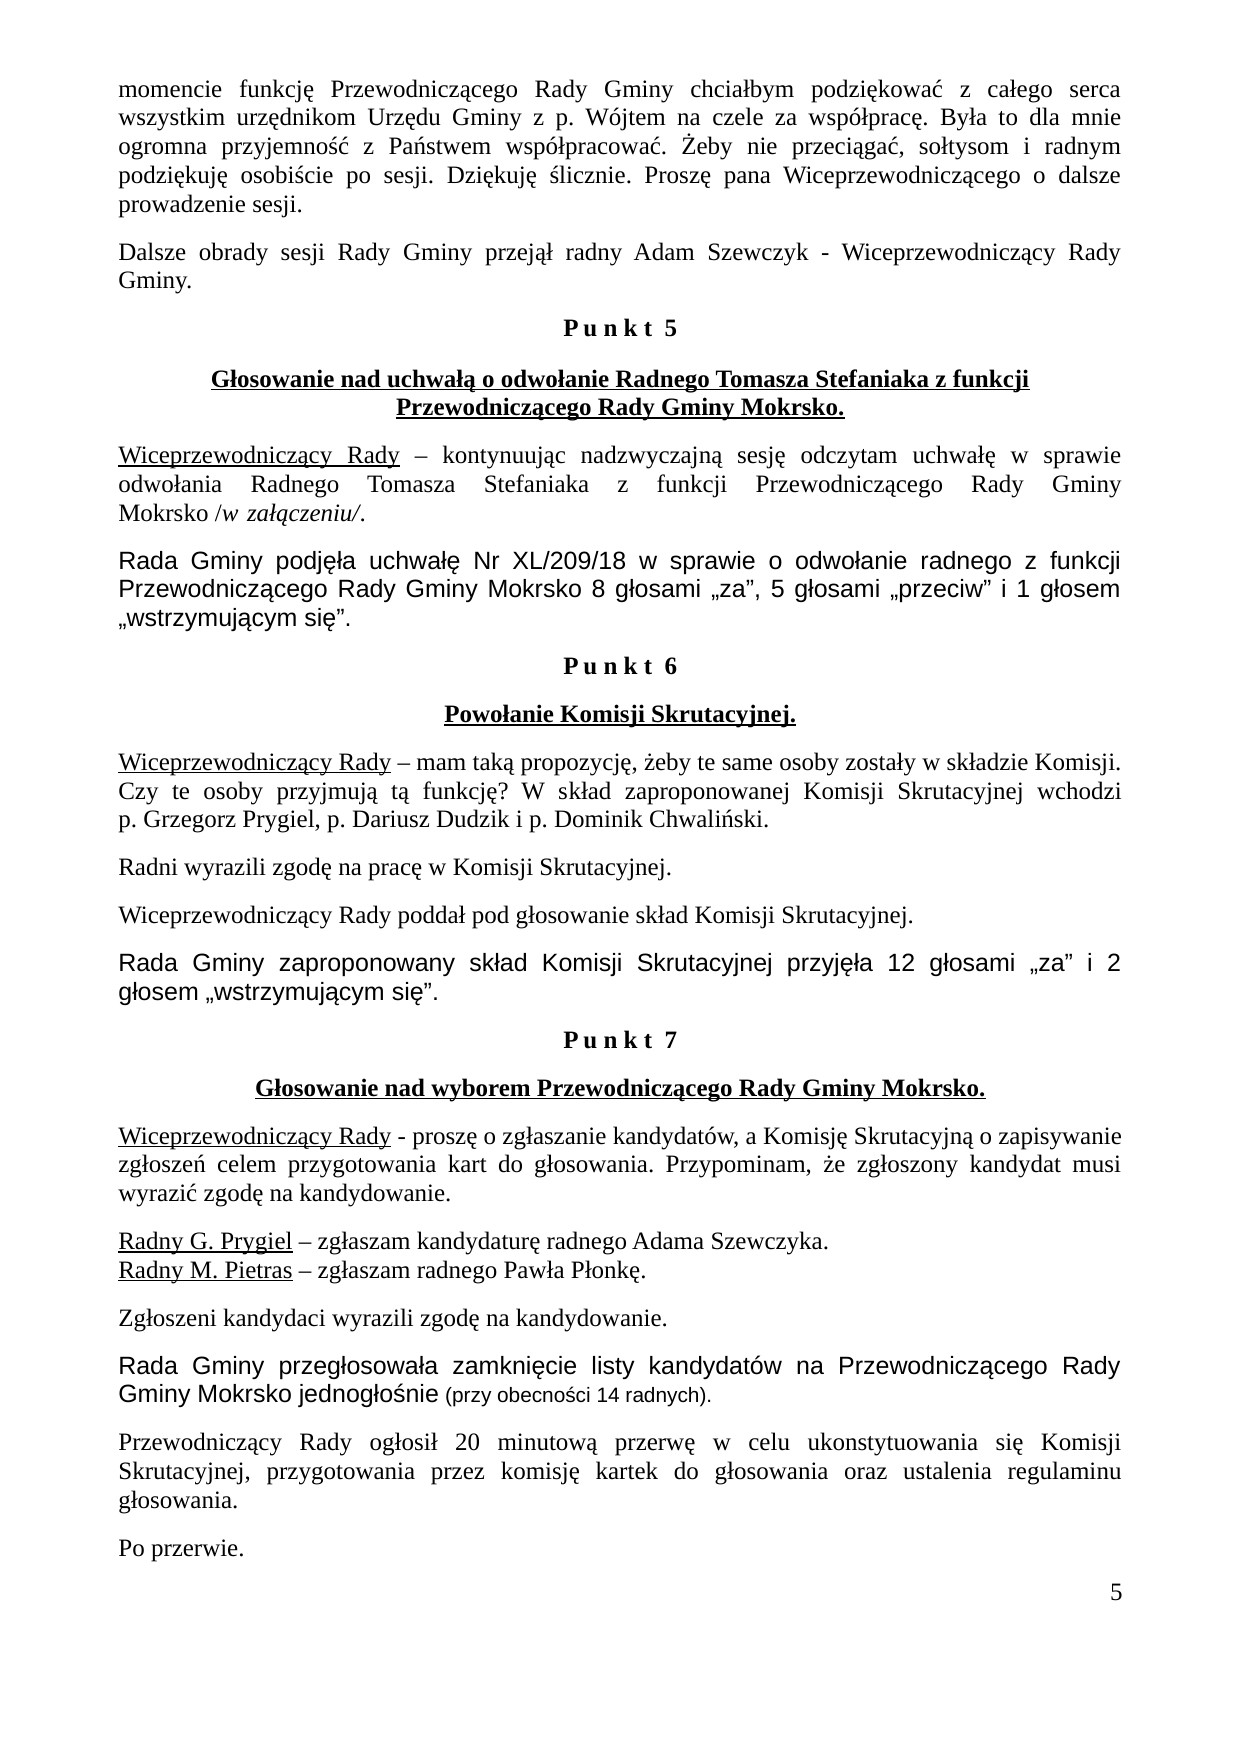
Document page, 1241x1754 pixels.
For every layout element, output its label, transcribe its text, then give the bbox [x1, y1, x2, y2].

text Rada Gminy podjęła uchwałę Nr XL/209/18 w sprawie o odwołanie radnego z funkcji Przewodniczącego Rady Gminy Mokrsko 8 głosami „za”, 5 głosami „przeciw” i 1 głosem „wstrzymującym się”. [118, 546, 1122, 632]
text Głosowanie nad uchwałą o odwołanie Radnego Tomasza Stefaniaka z funkcji Przewodniczącego Rady Gminy Mokrsko. [118, 364, 1122, 421]
text Wiceprzewodniczący Rady poddał pod głosowanie skład Komisji Skrutacyjnej. [118, 900, 1122, 929]
text Głosowanie nad wyborem Przewodniczącego Rady Gminy Mokrsko. [118, 1073, 1122, 1102]
text Przewodniczący Rady ogłosił 20 minutową przerwę w celu ukonstytuowania się Komisji Skrutacyjnej, przygotowania przez komisję kartek do głosowania oraz ustalenia regulaminu głosowania. [118, 1427, 1122, 1514]
text Wiceprzewodniczący Rady – mam taką propozycję, żeby te same osoby zostały w składzie Komisji. Czy te osoby przyjmują tą funkcję? W skład zaproponowanej Komisji Skrutacyjnej wchodzi p. Grzegorz Prygiel, p. Dariusz Dudzik i p. Dominik Chwaliński. [118, 747, 1122, 833]
text Radny G. Prygiel – zgłaszam kandydaturę radnego Adama Szewczyka. [118, 1226, 1122, 1255]
text Dalsze obrady sesji Rady Gminy przejął radny Adam Szewczyk - Wiceprzewodniczący Rady Gminy. [118, 237, 1122, 294]
text Zgłoszeni kandydaci wyrazili zgodę na kandydowanie. [118, 1303, 1122, 1332]
text P u n k t 5 [118, 313, 1122, 342]
text Rada Gminy zaproponowany skład Komisji Skrutacyjnej przyjęła 12 głosami „za” i 2 głosem „wstrzymującym się”. [118, 948, 1122, 1006]
text P u n k t 7 [118, 1025, 1122, 1054]
text Radny M. Pietras – zgłaszam radnego Pawła Płonkę. [118, 1255, 1122, 1284]
text Po przerwie. [118, 1533, 1122, 1562]
text momencie funkcję Przewodniczącego Rady Gminy chciałbym podziękować z całego serca wszystkim urzędnikom Urzędu Gminy z p. Wójtem na czele za współpracę. Była to dla mnie ogromna przyjemność z Państwem współpracować. Żeby nie przeciągać, sołtysom i radnym podziękuję osobiście po sesji. Dziękuję ślicznie. Proszę pana Wiceprzewodniczącego o dalsze prowadzenie sesji. [118, 74, 1122, 217]
text Powołanie Komisji Skrutacyjnej. [118, 699, 1122, 728]
text Wiceprzewodniczący Rady - proszę o zgłaszanie kandydatów, a Komisję Skrutacyjną o zapisywanie zgłoszeń celem przygotowania kart do głosowania. Przypominam, że zgłoszony kandydat musi wyrazić zgodę na kandydowanie. [118, 1121, 1122, 1207]
text P u n k t 6 [118, 651, 1122, 680]
text Wiceprzewodniczący Rady – kontynuując nadzwyczajną sesję odczytam uchwałę w sprawie odwołania Radnego Tomasza Stefaniaka z funkcji Przewodniczącego Rady Gminy Mokrsko /w załączeniu/. [118, 440, 1122, 527]
text Radni wyrazili zgodę na pracę w Komisji Skrutacyjnej. [118, 852, 1122, 881]
text Rada Gminy przegłosowała zamknięcie listy kandydatów na Przewodniczącego Rady Gminy Mokrsko jednogłośnie (przy obecności 14 radnych). [118, 1351, 1122, 1408]
